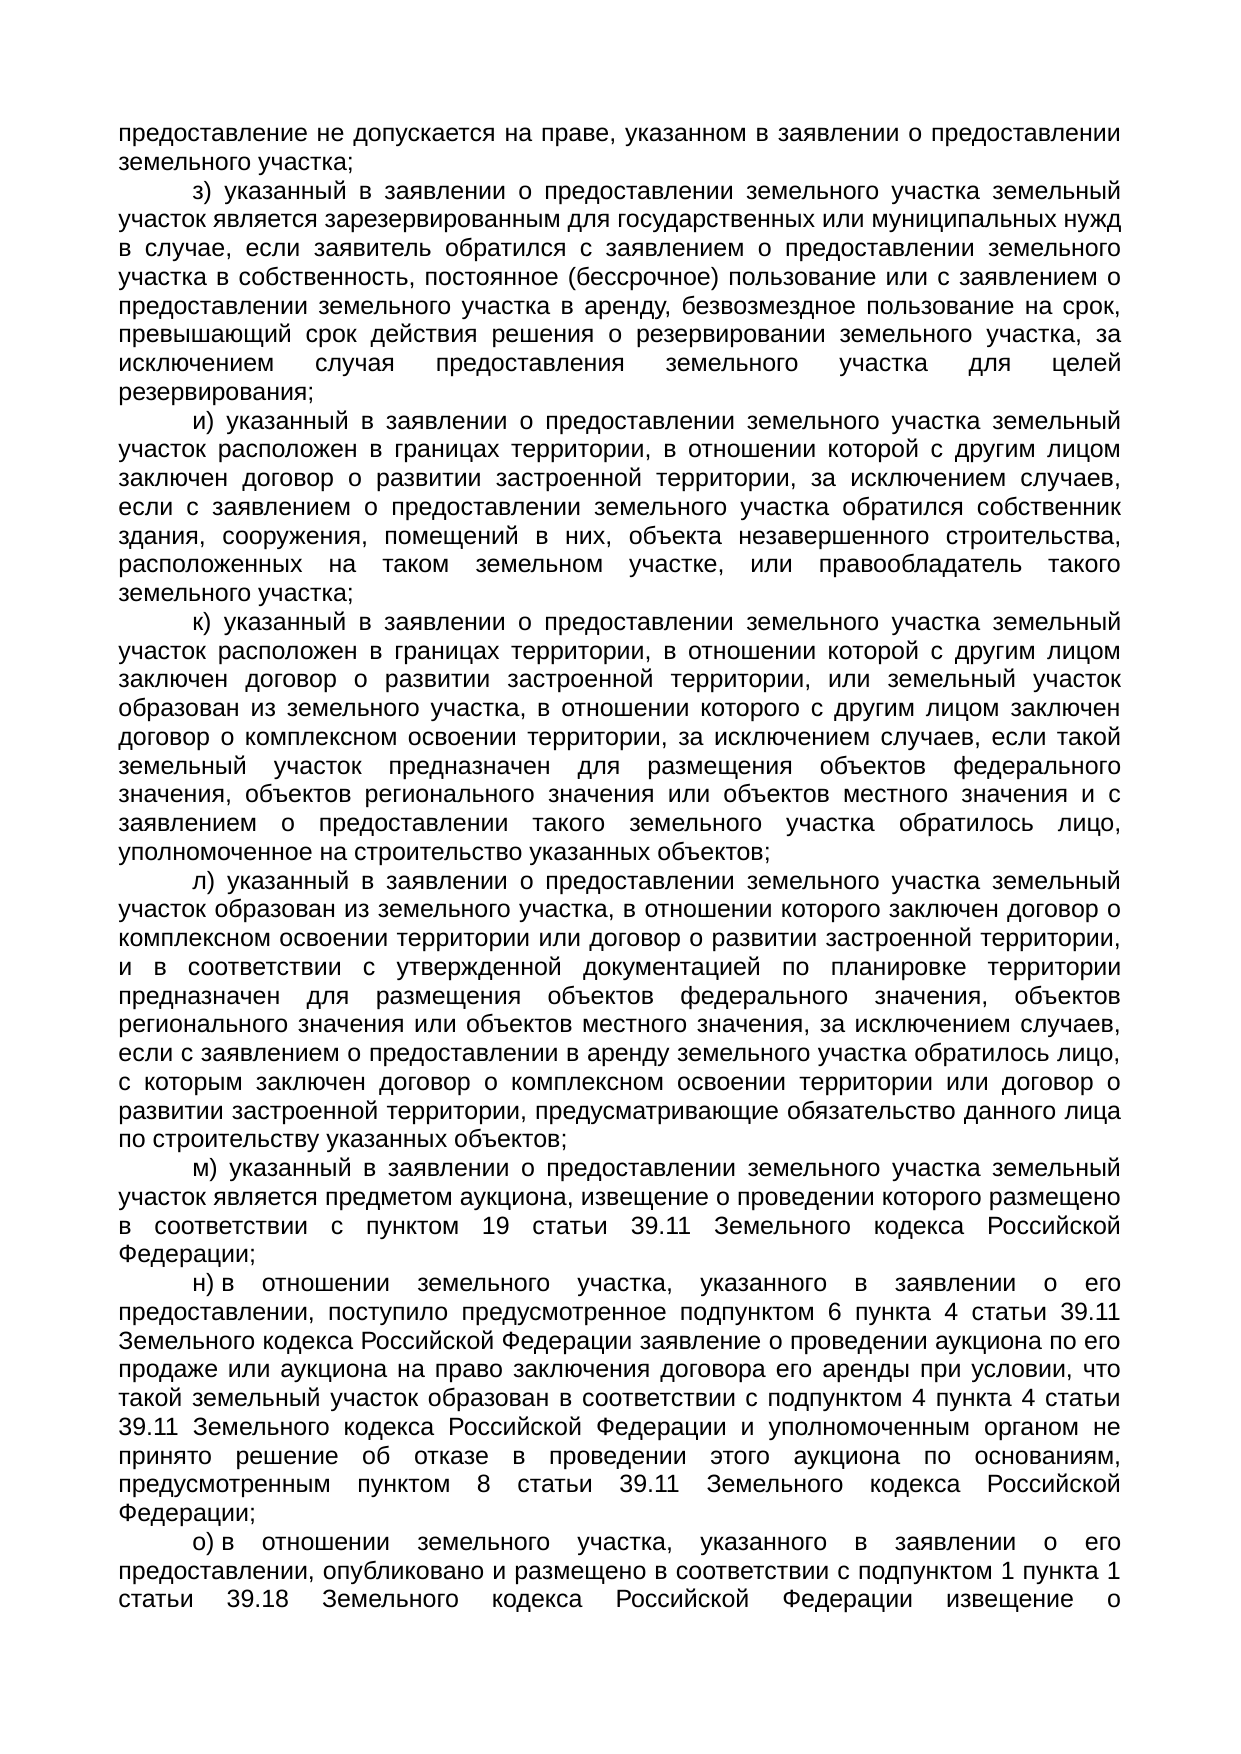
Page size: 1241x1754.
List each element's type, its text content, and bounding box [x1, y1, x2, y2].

text з) указанный в заявлении о предоставлении земельного участка земельный участок является зарезервированным для государственных или муниципальных нужд в случае, если заявитель обратился с заявлением о предоставлении земельного участка в собственность, постоянное (бессрочное) пользование или с заявлением о предоставлении земельного участка в аренду, безвозмездное пользование на срок, превышающий срок действия решения о резервировании земельного участка, за исключением случая предоставления земельного участка для целей резервирования; [118, 176, 1122, 406]
text л) указанный в заявлении о предоставлении земельного участка земельный участок образован из земельного участка, в отношении которого заключен договор о комплексном освоении территории или договор о развитии застроенной территории, и в соответствии с утвержденной документацией по планировке территории предназначен для размещения объектов федерального значения, объектов регионального значения или объектов местного значения, за исключением случаев, если с заявлением о предоставлении в аренду земельного участка обратилось лицо, с которым заключен договор о комплексном освоении территории или договор о развитии застроенной территории, предусматривающие обязательство данного лица по строительству указанных объектов; [118, 866, 1122, 1153]
text к) указанный в заявлении о предоставлении земельного участка земельный участок расположен в границах территории, в отношении которой с другим лицом заключен договор о развитии застроенной территории, или земельный участок образован из земельного участка, в отношении которого с другим лицом заключен договор о комплексном освоении территории, за исключением случаев, если такой земельный участок предназначен для размещения объектов федерального значения, объектов регионального значения или объектов местного значения и с заявлением о предоставлении такого земельного участка обратилось лицо, уполномоченное на строительство указанных объектов; [118, 607, 1122, 866]
text предоставление не допускается на праве, указанном в заявлении о предоставлении земельного участка; [118, 118, 1122, 176]
text м) указанный в заявлении о предоставлении земельного участка земельный участок является предметом аукциона, извещение о проведении которого размещено в соответствии с пунктом 19 статьи 39.11 Земельного кодекса Российской Федерации; [118, 1153, 1122, 1268]
text о) в отношении земельного участка, указанного в заявлении о его предоставлении, опубликовано и размещено в соответствии с подпунктом 1 пункта 1 статьи 39.18 Земельного кодекса Российской Федерации извещение о [118, 1527, 1122, 1613]
text н) в отношении земельного участка, указанного в заявлении о его предоставлении, поступило предусмотренное подпунктом 6 пункта 4 статьи 39.11 Земельного кодекса Российской Федерации заявление о проведении аукциона по его продаже или аукциона на право заключения договора его аренды при условии, что такой земельный участок образован в соответствии с подпунктом 4 пункта 4 статьи 39.11 Земельного кодекса Российской Федерации и уполномоченным органом не принято решение об отказе в проведении этого аукциона по основаниям, предусмотренным пунктом 8 статьи 39.11 Земельного кодекса Российской Федерации; [118, 1268, 1122, 1527]
text и) указанный в заявлении о предоставлении земельного участка земельный участок расположен в границах территории, в отношении которой с другим лицом заключен договор о развитии застроенной территории, за исключением случаев, если с заявлением о предоставлении земельного участка обратился собственник здания, сооружения, помещений в них, объекта незавершенного строительства, расположенных на таком земельном участке, или правообладатель такого земельного участка; [118, 406, 1122, 607]
